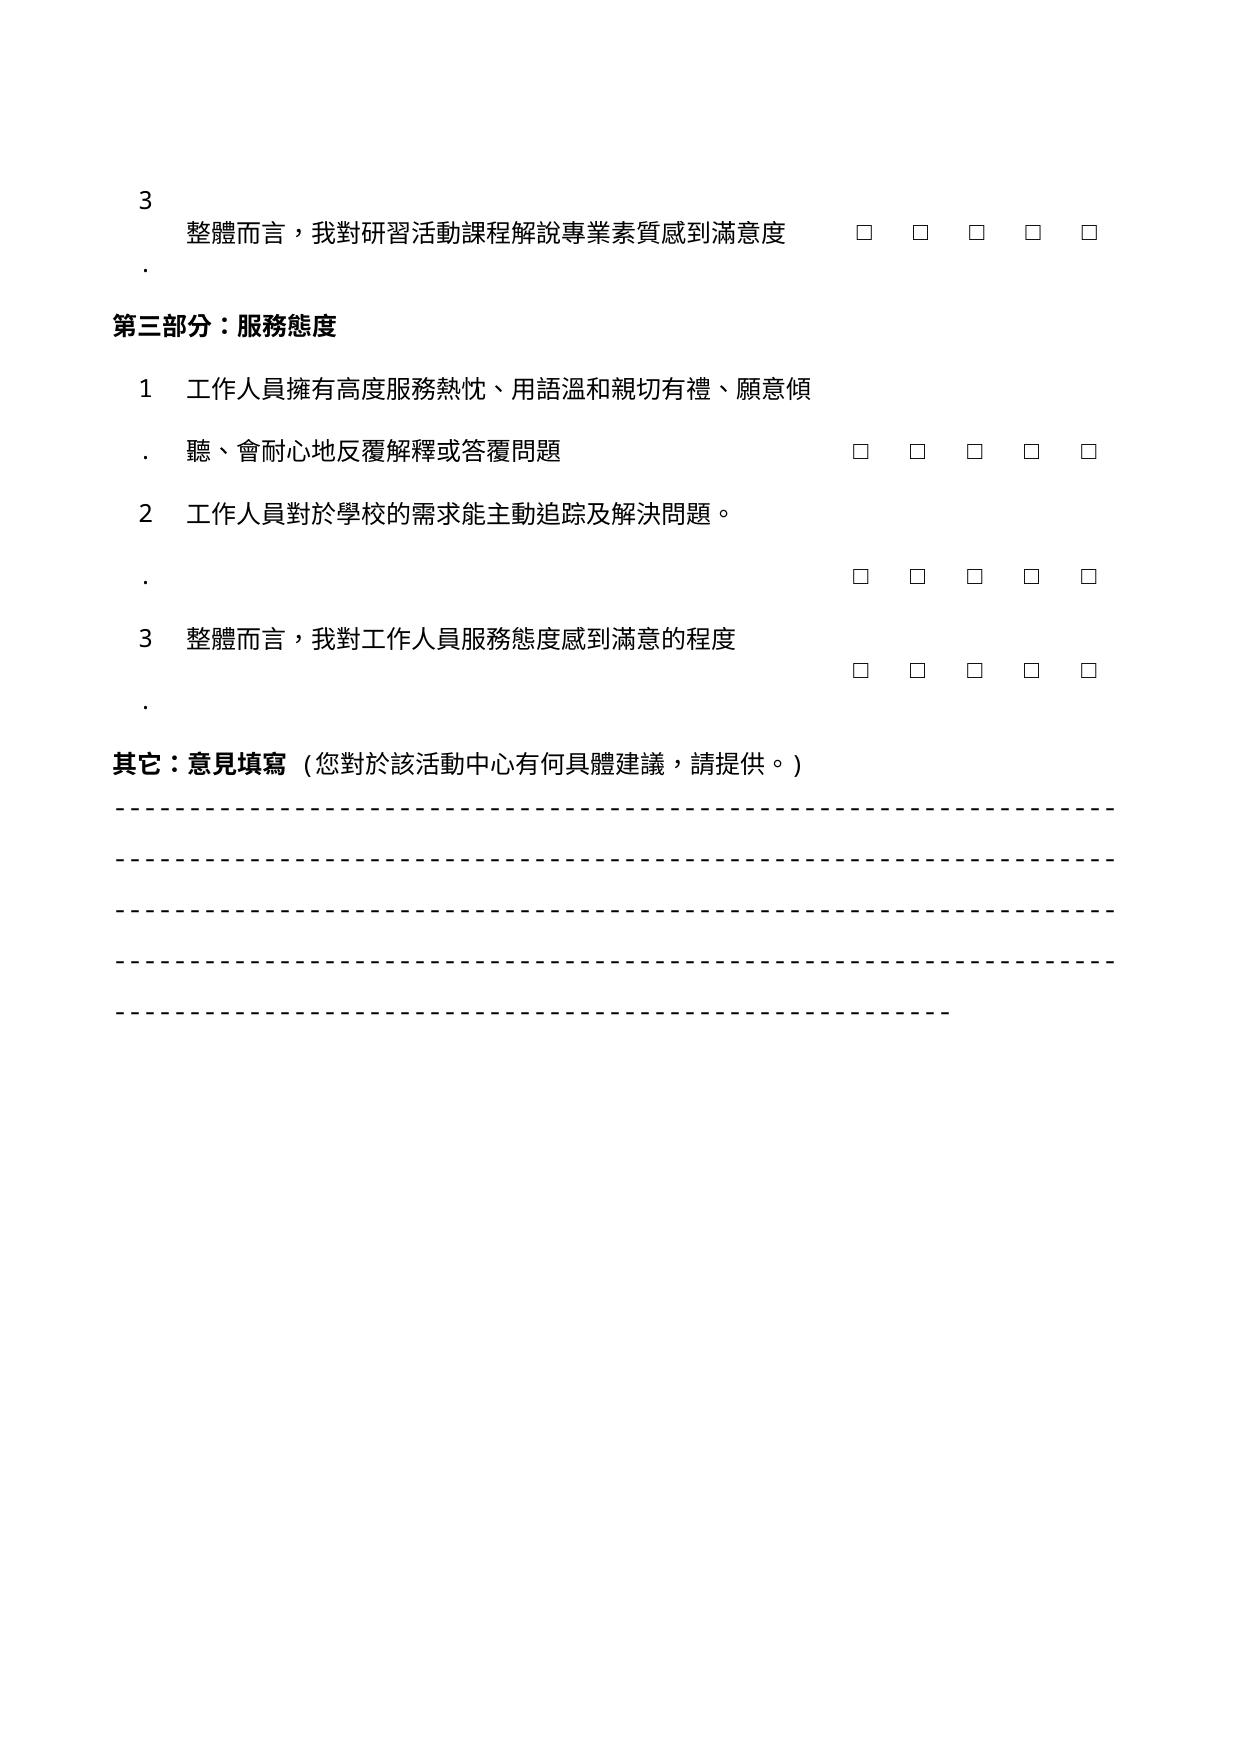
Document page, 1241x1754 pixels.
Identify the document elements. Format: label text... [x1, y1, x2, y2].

table_cell □ [956, 471, 1013, 596]
table_cell □ [1070, 471, 1127, 596]
table_cell 整體而言，我對研習活動課程解說專業素質感到滿意度 [175, 158, 845, 283]
text 第三部分：服務態度 [112, 283, 1128, 346]
text ------------------------------------------------------------------------------------------------------------------------------------------------------------------------------------------------------------------------------------------------------------------------------------------------------------------------------------ [112, 789, 1128, 1028]
table_header 1. [127, 346, 175, 471]
table_cell □ [845, 158, 902, 283]
table_cell □ [956, 596, 1013, 721]
table_cell 整體而言，我對工作人員服務態度感到滿意的程度 [175, 596, 842, 721]
table_cell 工作人員對於學校的需求能主動追踪及解決問題。 [175, 471, 842, 596]
table_header □ [842, 346, 899, 471]
table_header □ [1070, 346, 1127, 471]
table_cell □ [899, 471, 956, 596]
table_cell □ [899, 596, 956, 721]
table_header 工作人員擁有高度服務熱忱、用語溫和親切有禮、願意傾聽、會耐心地反覆解釋或答覆問題 [175, 346, 842, 471]
table_cell 3. [127, 596, 175, 721]
table_cell □ [1014, 158, 1070, 283]
table_cell 2. [127, 471, 175, 596]
table_cell 3. [127, 158, 175, 283]
table_cell □ [842, 471, 899, 596]
table_header □ [899, 346, 956, 471]
text 其它：意見填寫 (您對於該活動中心有何具體建議，請提供。) [112, 721, 1128, 783]
table_cell □ [958, 158, 1014, 283]
table_cell □ [1070, 596, 1127, 721]
table_cell □ [1013, 596, 1070, 721]
table_cell □ [1013, 471, 1070, 596]
table_header □ [956, 346, 1013, 471]
table_header □ [1013, 346, 1070, 471]
table_cell □ [902, 158, 958, 283]
table_cell □ [842, 596, 899, 721]
table_cell □ [1070, 158, 1127, 283]
